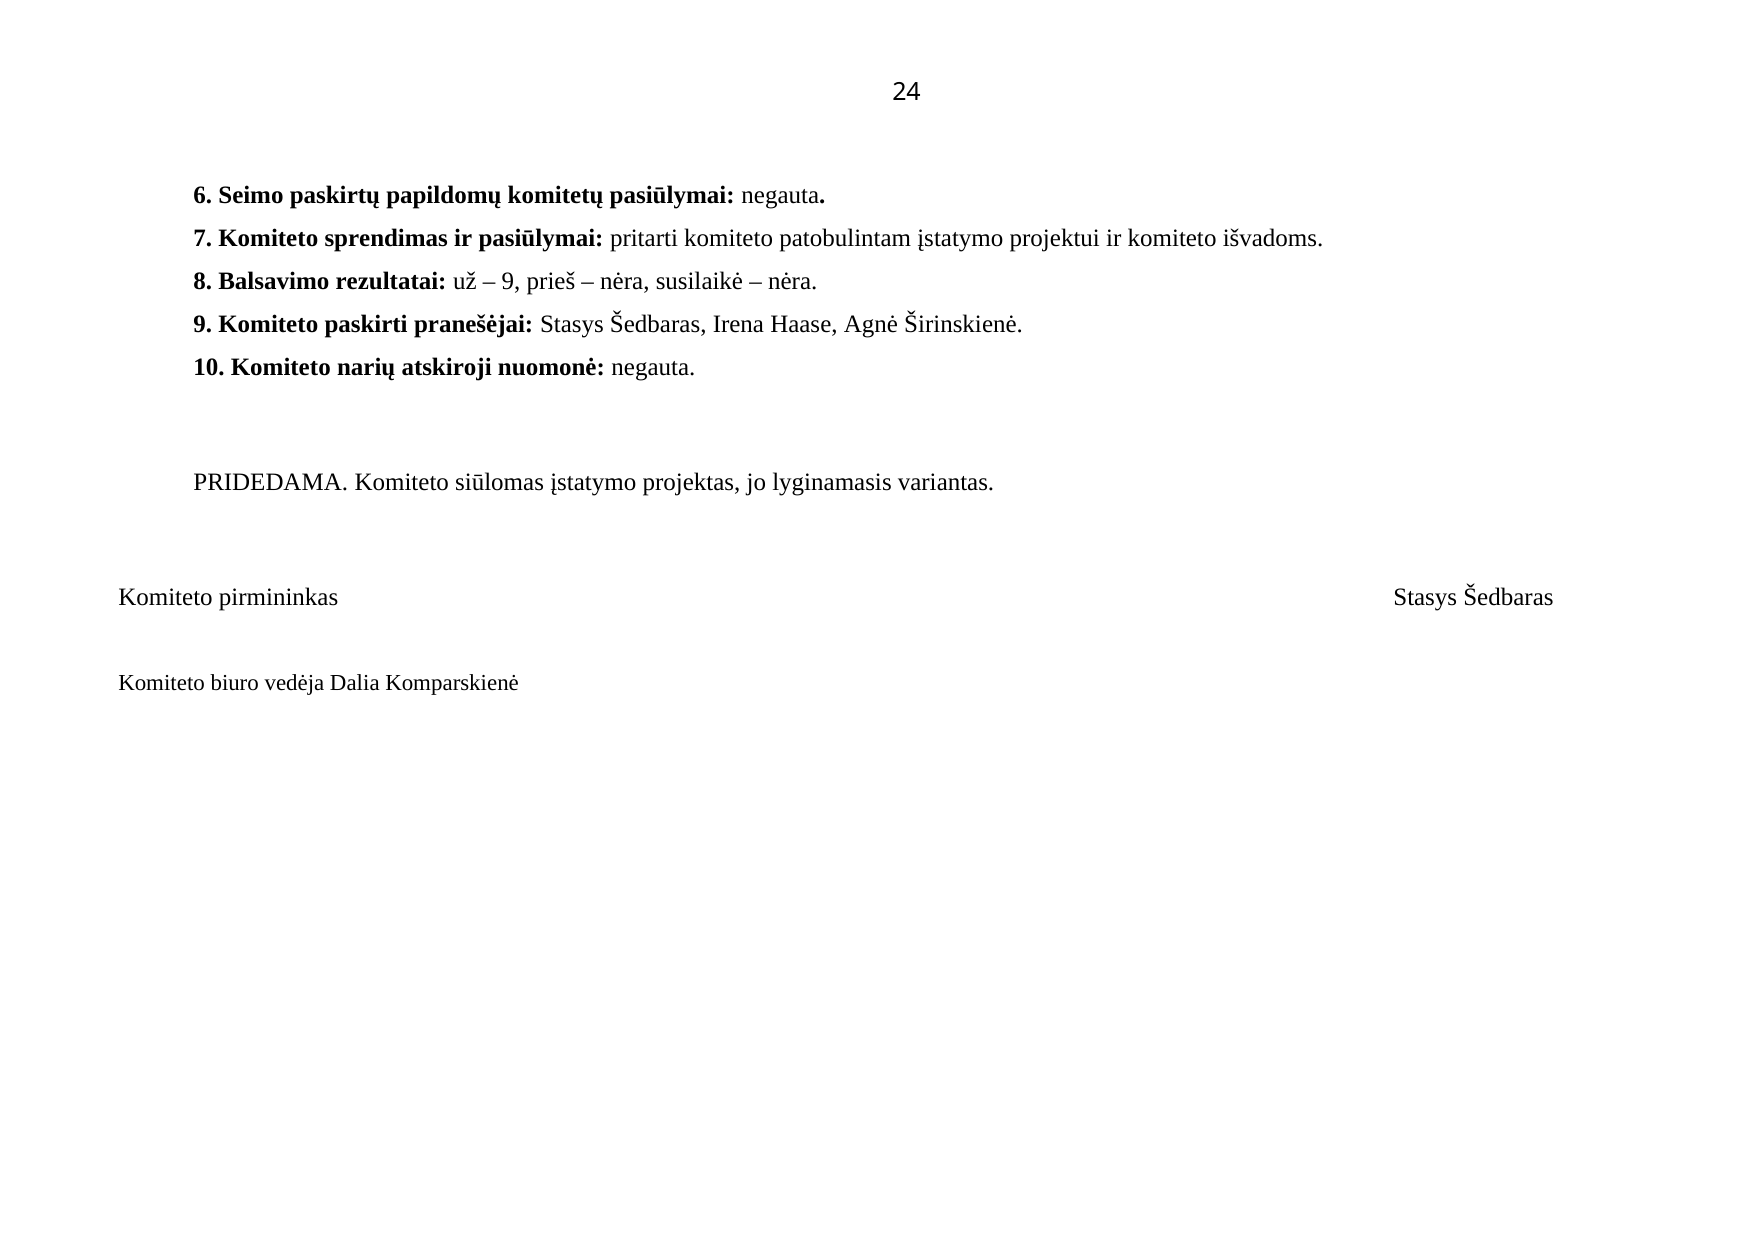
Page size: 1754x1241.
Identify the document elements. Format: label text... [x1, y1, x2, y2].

subtitle 6. Seimo paskirtų papildomų komitetų pasiūlymai: negauta. [118, 180, 1695, 208]
text PRIDEDAMA. Komiteto siūlomas įstatymo projektas, jo lyginamasis variantas. [118, 467, 1695, 496]
text 10. Komiteto narių atskiroji nuomonė: negauta. [118, 352, 1695, 381]
text 8. Balsavimo rezultatai: už – 9, prieš – nėra, susilaikė – nėra. [118, 266, 1695, 295]
text Komiteto pirmininkas (Parašas) Stasys Šedbaras [118, 582, 1695, 611]
text 7. Komiteto sprendimas ir pasiūlymai: pritarti komiteto patobulintam įstatymo projektui ir komiteto išvadoms. [118, 223, 1695, 252]
text 9. Komiteto paskirti pranešėjai: Stasys Šedbaras, Irena Haase, Agnė Širinskienė. [118, 309, 1695, 338]
text Komiteto biuro vedėja Dalia Komparskienė [118, 668, 1695, 695]
